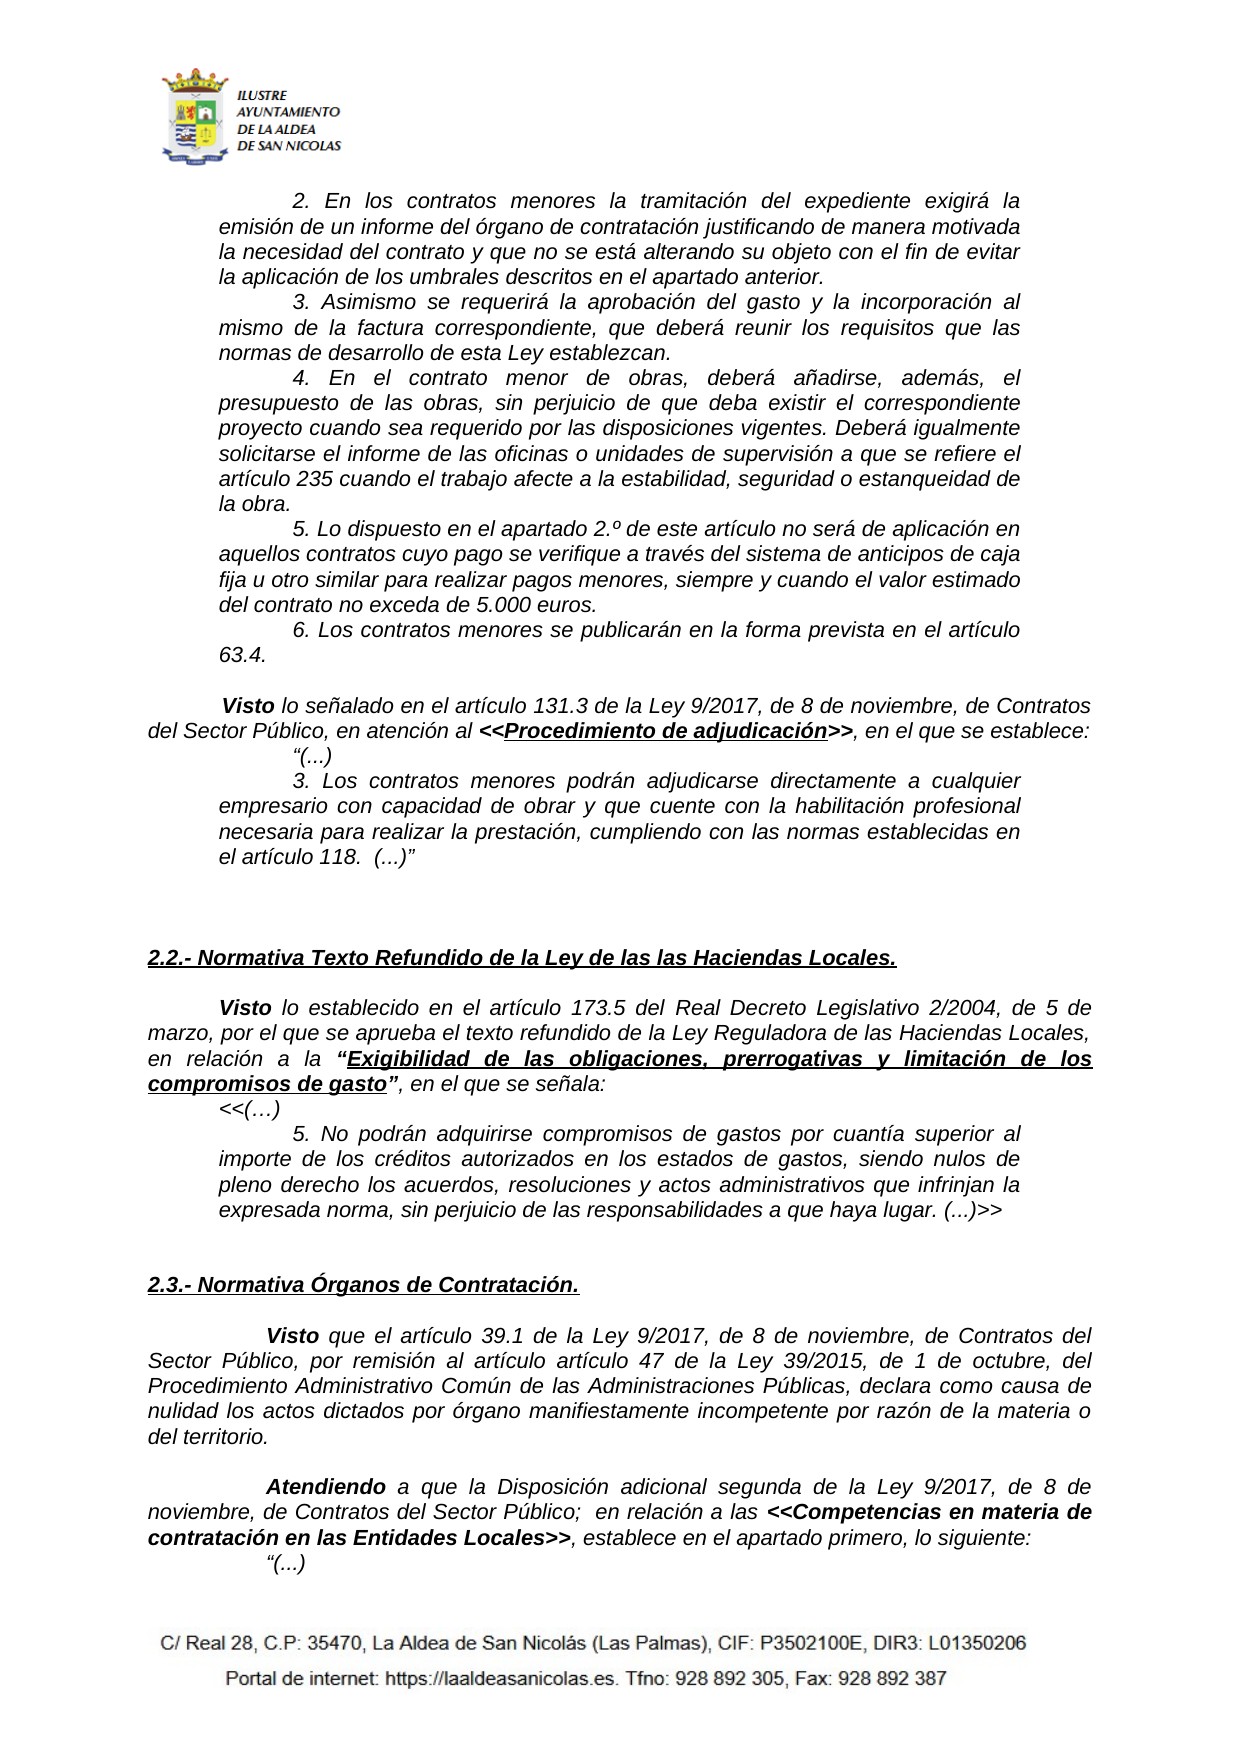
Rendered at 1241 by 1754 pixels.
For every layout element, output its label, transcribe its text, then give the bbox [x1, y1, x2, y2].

text Visto lo señalado en el artículo 131.3 de la Ley 9/2017, de 8 de noviembre, de Contratos del Sector Público, en atención al <<Procedimiento de adjudicación>>, en el que se establece: [148, 693, 1093, 743]
text 3. Asimismo se requerirá la aprobación del gasto y la incorporación al mismo de la factura correspondiente, que deberá reunir los requisitos que las normas de desarrollo de esta Ley establezcan. [218, 289, 1022, 365]
text 5. No podrán adquirirse compromisos de gastos por cuantía superior al importe de los créditos autorizados en los estados de gastos, siendo nulos de pleno derecho los acuerdos, resoluciones y actos administrativos que infrinjan la expresada norma, sin perjuicio de las responsabilidades a que haya lugar. (...)>> [218, 1121, 1022, 1222]
text “(...) [148, 1550, 1093, 1575]
text 2. En los contratos menores la tramitación del expediente exigirá la emisión de un informe del órgano de contratación justificando de manera motivada la necesidad del contrato y que no se está alterando su objeto con el fin de evitar la aplicación de los umbrales descritos en el apartado anterior. [218, 188, 1022, 289]
text 2.3.- Normativa Órganos de Contratación. [148, 1272, 1093, 1298]
text “(...) [218, 743, 1022, 768]
text 4. En el contrato menor de obras, deberá añadirse, además, el presupuesto de las obras, sin perjuicio de que deba existir el correspondiente proyecto cuando sea requerido por las disposiciones vigentes. Deberá igualmente solicitarse el informe de las oficinas o unidades de supervisión a que se refiere el artículo 235 cuando el trabajo afecte a la estabilidad, seguridad o estanqueidad de la obra. [218, 365, 1022, 516]
picture [149, 1627, 1034, 1694]
text 5. Lo dispuesto en el apartado 2.º de este artículo no será de aplicación en aquellos contratos cuyo pago se verifique a través del sistema de anticipos de caja fija u otro similar para realizar pagos menores, siempre y cuando el valor estimado del contrato no exceda de 5.000 euros. [218, 516, 1022, 617]
text 3. Los contratos menores podrán adjudicarse directamente a cualquier empresario con capacidad de obrar y que cuente con la habilitación profesional necesaria para realizar la prestación, cumpliendo con las normas establecidas en el artículo 118. (...)” [218, 768, 1022, 869]
text 2.2.- Normativa Texto Refundido de la Ley de las las Haciendas Locales. [148, 945, 1093, 970]
text Atendiendo a que la Disposición adicional segunda de la Ley 9/2017, de 8 de noviembre, de Contratos del Sector Público; en relación a las <<Competencias en materia de contratación en las Entidades Locales>>, establece en el apartado primero, lo siguiente: [148, 1474, 1093, 1550]
text Visto que el artículo 39.1 de la Ley 9/2017, de 8 de noviembre, de Contratos del Sector Público, por remisión al artículo artículo 47 de la Ley 39/2015, de 1 de octubre, del Procedimiento Administrativo Común de las Administraciones Públicas, declara como causa de nulidad los actos dictados por órgano manifiestamente incompetente por razón de la materia o del territorio. [148, 1323, 1093, 1449]
text Visto lo establecido en el artículo 173.5 del Real Decreto Legislativo 2/2004, de 5 de marzo, por el que se aprueba el texto refundido de la Ley Reguladora de las Haciendas Locales, en relación a la “Exigibilidad de las obligaciones, prerrogativas y limitación de los compromisos de gasto”, en el que se señala: [148, 995, 1093, 1096]
text <<(…) [148, 1096, 1093, 1121]
text 6. Los contratos menores se publicarán en la forma prevista en el artículo 63.4. [218, 617, 1022, 667]
picture [148, 60, 357, 173]
